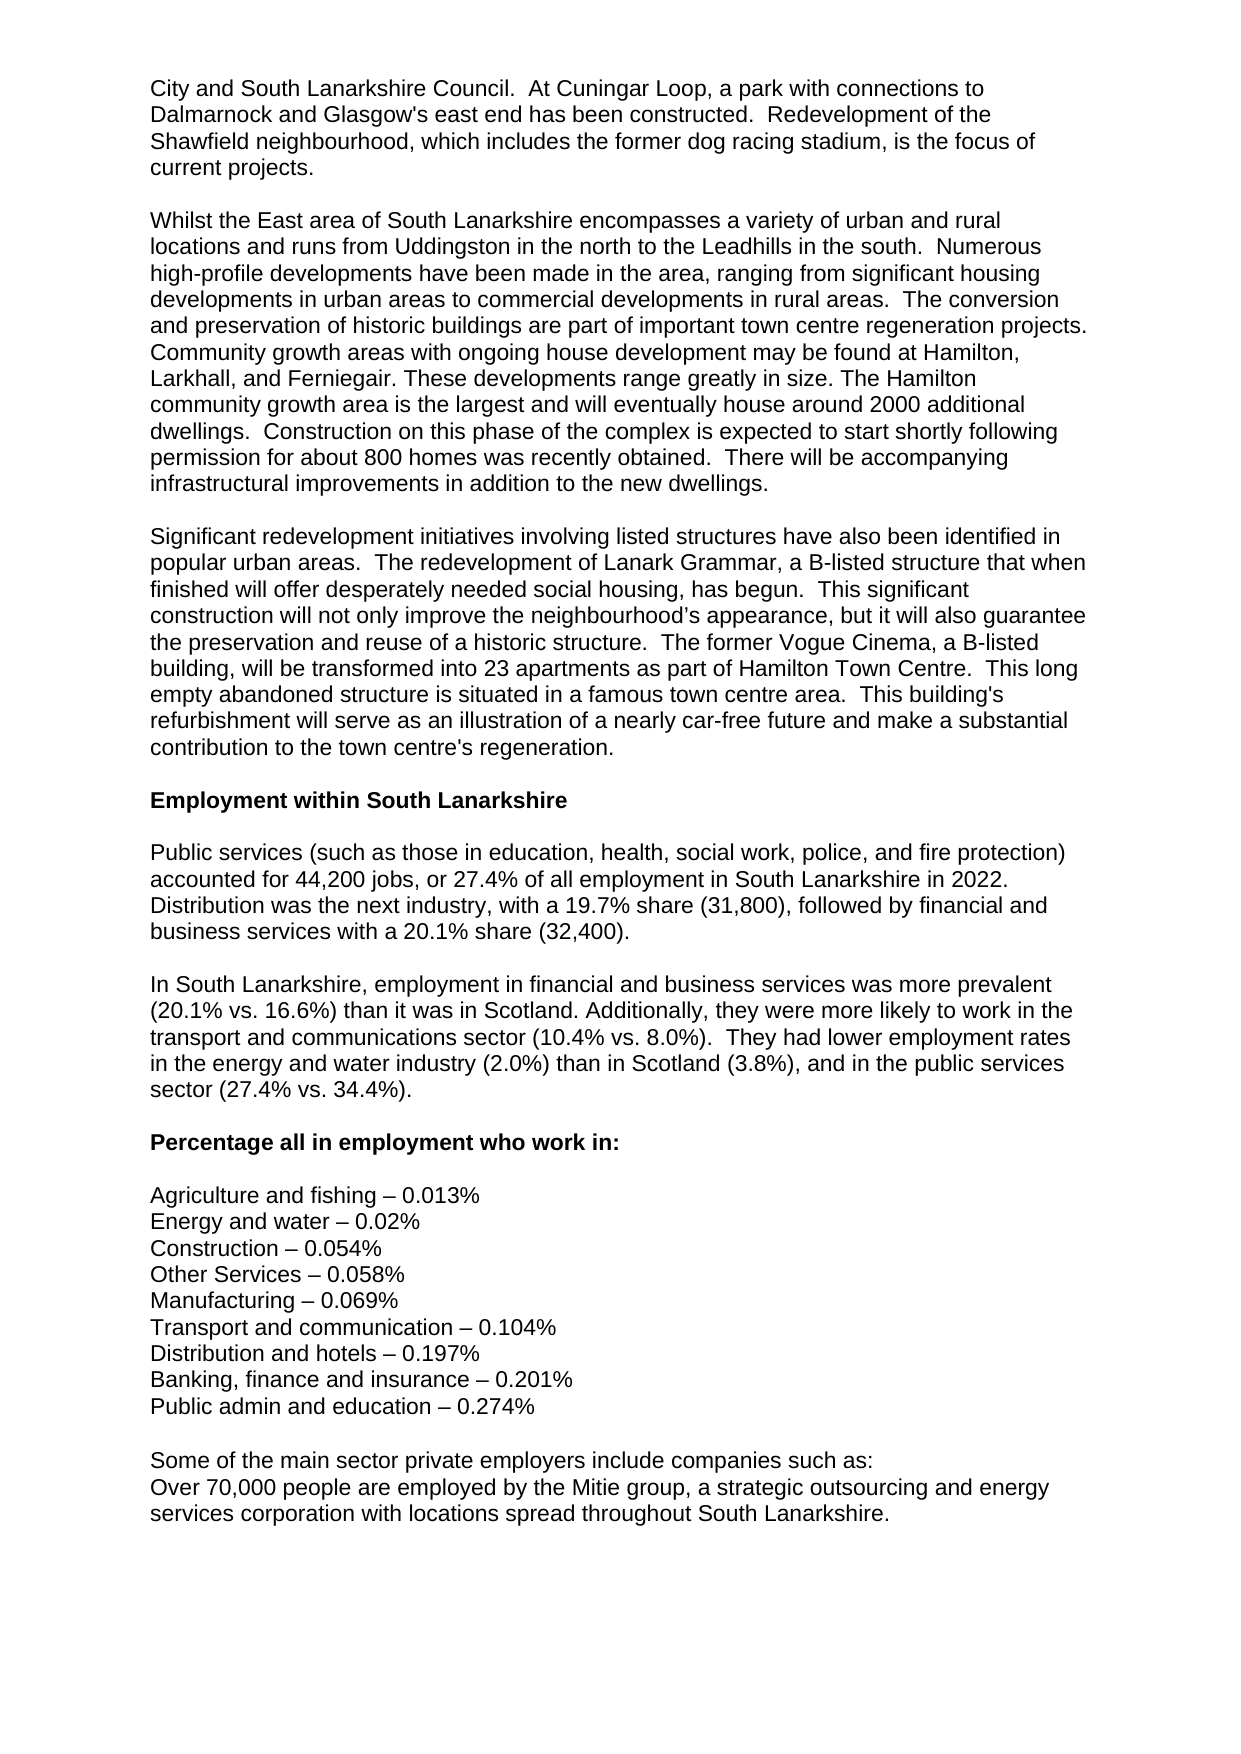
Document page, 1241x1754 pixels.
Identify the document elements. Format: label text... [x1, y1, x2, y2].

text Public services (such as those in education, health, social work, police, and fire protection) [150, 839, 1090, 866]
text Over 70,000 people are employed by the Mitie group, a strategic outsourcing and energy services corporation with locations spread throughout South Lanarkshire. [150, 1473, 1090, 1526]
text Significant redevelopment initiatives involving listed structures have also been identified in popular urban areas. The redevelopment of Lanark Grammar, a B-listed structure that when finished will offer desperately needed social housing, has begun. This significant construction will not only improve the neighbourhood’s appearance, but it will also guarantee the preservation and reuse of a historic structure. The former Vogue Cinema, a B-listed building, will be transformed into 23 apartments as part of Hamilton Town Centre. This long empty abandoned structure is situated in a famous town centre area. This building's refurbishment will serve as an illustration of a nearly car-free future and make a substantial contribution to the town centre's regeneration. [150, 523, 1090, 760]
text Distribution and hotels – 0.197% [150, 1340, 1090, 1366]
text Agriculture and fishing – 0.013% [150, 1182, 1090, 1208]
text Transport and communication – 0.104% [150, 1314, 1090, 1340]
text In South Lanarkshire, employment in financial and business services was more prevalent (20.1% vs. 16.6%) than it was in Scotland. Additionally, they were more likely to work in the transport and communications sector (10.4% vs. 8.0%). They had lower employment rates in the energy and water industry (2.0%) than in Scotland (3.8%), and in the public services sector (27.4% vs. 34.4%). [150, 971, 1090, 1103]
text accounted for 44,200 jobs, or 27.4% of all employment in South Lanarkshire in 2022. Distribution was the next industry, with a 19.7% share (31,800), followed by financial and business services with a 20.1% share (32,400). [150, 866, 1090, 945]
text Some of the main sector private employers include companies such as: [150, 1447, 1090, 1473]
text Banking, finance and insurance – 0.201% [150, 1366, 1090, 1393]
text Energy and water – 0.02% [150, 1208, 1090, 1234]
text Construction – 0.054% [150, 1234, 1090, 1261]
text Manufacturing – 0.069% [150, 1287, 1090, 1314]
text Other Services – 0.058% [150, 1261, 1090, 1287]
text Public admin and education – 0.274% [150, 1393, 1090, 1419]
text Whilst the East area of South Lanarkshire encompasses a variety of urban and rural locations and runs from Uddingston in the north to the Leadhills in the south. Numerous high-profile developments have been made in the area, ranging from significant housing developments in urban areas to commercial developments in rural areas. The conversion and preservation of historic buildings are part of important town centre regeneration projects. [150, 207, 1090, 338]
text Community growth areas with ongoing house development may be found at Hamilton, Larkhall, and Ferniegair. These developments range greatly in size. The Hamilton community growth area is the largest and will eventually house around 2000 additional dwellings. Construction on this phase of the complex is expected to start shortly following permission for about 800 homes was recently obtained. There will be accompanying infrastructural improvements in addition to the new dwellings. [150, 338, 1090, 497]
text Percentage all in employment who work in: [150, 1129, 1090, 1156]
text Employment within South Lanarkshire [150, 787, 1090, 813]
text City and South Lanarkshire Council. At Cuningar Loop, a park with connections to Dalmarnock and Glasgow's east end has been constructed. Redevelopment of the Shawfield neighbourhood, which includes the former dog racing stadium, is the focus of current projects. [150, 75, 1090, 180]
